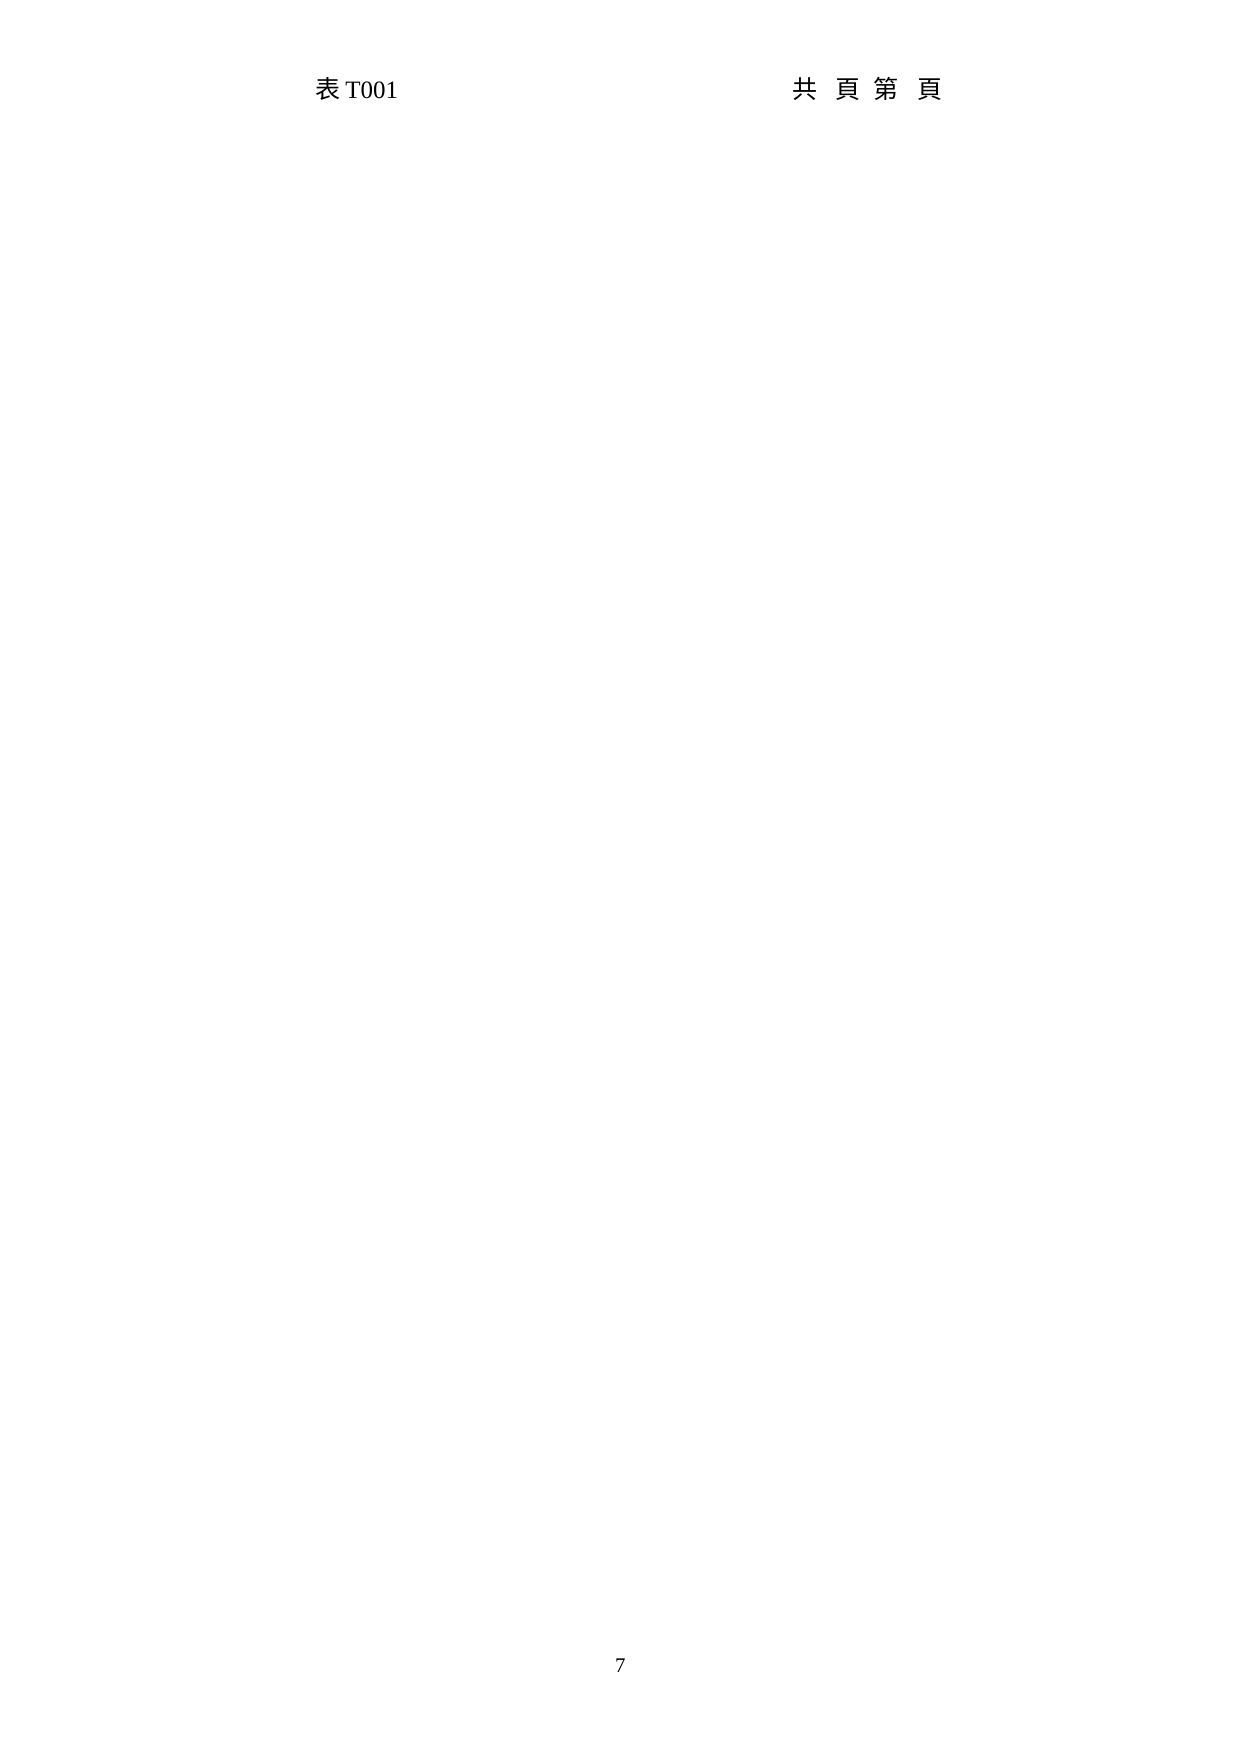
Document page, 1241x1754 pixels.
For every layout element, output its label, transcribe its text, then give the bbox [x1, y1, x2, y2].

text 表T001 共 頁 第 頁 [71, 69, 1186, 107]
